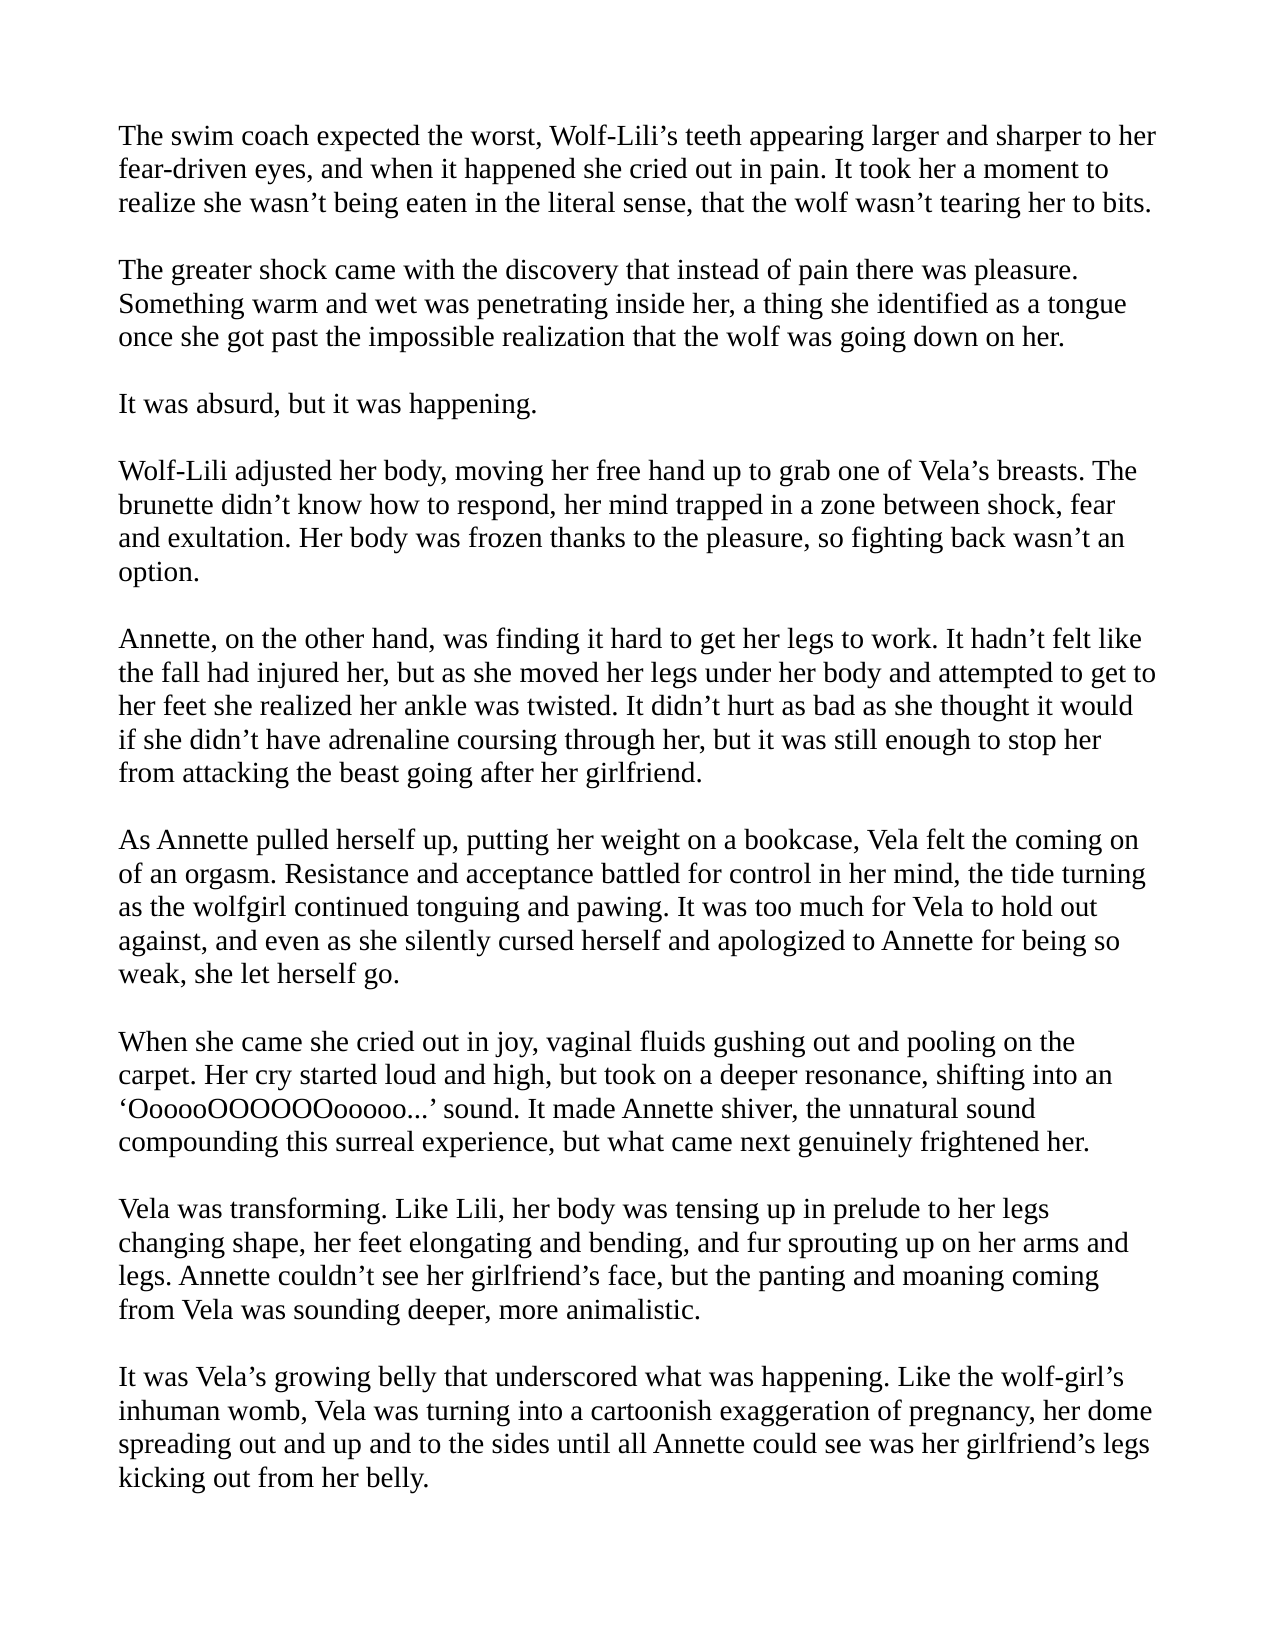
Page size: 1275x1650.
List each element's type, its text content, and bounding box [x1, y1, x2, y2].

text It was absurd, but it was happening. [118, 386, 1157, 420]
text It was Vela’s growing belly that underscored what was happening. Like the wolf-girl’s inhuman womb, Vela was turning into a cartoonish exaggeration of pregnancy, her dome spreading out and up and to the sides until all Annette could see was her girlfriend’s legs kicking out from her belly. [118, 1359, 1157, 1493]
text The greater shock came with the discovery that instead of pain there was pleasure. Something warm and wet was penetrating inside her, a thing she identified as a tongue once she got past the impossible realization that the wolf was going down on her. [118, 252, 1157, 353]
text When she came she cried out in joy, vaginal fluids gushing out and pooling on the carpet. Her cry started loud and high, but took on a deeper resonance, shifting into an ‘OooooOOOOOOooooo...’ sound. It made Annette shiver, the unnatural sound compounding this surreal experience, but what came next genuinely frightened her. [118, 1024, 1157, 1158]
text As Annette pulled herself up, putting her weight on a bookcase, Vela felt the coming on of an orgasm. Resistance and acceptance battled for control in her mind, the tide turning as the wolfgirl continued tonguing and pawing. It was too much for Vela to hold out against, and even as she silently cursed herself and apologized to Annette for being so weak, she let herself go. [118, 822, 1157, 990]
text The swim coach expected the worst, Wolf-Lili’s teeth appearing larger and sharper to her fear-driven eyes, and when it happened she cried out in pain. It took her a moment to realize she wasn’t being eaten in the literal sense, that the wolf wasn’t tearing her to bits. [118, 118, 1157, 219]
text Annette, on the other hand, was finding it hard to get her legs to work. It hadn’t felt like the fall had injured her, but as she moved her legs under her body and attempted to get to her feet she realized her ankle was twisted. It didn’t hurt as bad as she thought it would if she didn’t have adrenaline coursing through her, but it was still enough to stop her from attacking the beast going after her girlfriend. [118, 621, 1157, 789]
text Vela was transforming. Like Lili, her body was tensing up in prelude to her legs changing shape, her feet elongating and bending, and fur sprouting up on her arms and legs. Annette couldn’t see her girlfriend’s face, but the panting and moaning coming from Vela was sounding deeper, more animalistic. [118, 1191, 1157, 1326]
text Wolf-Lili adjusted her body, moving her free hand up to grab one of Vela’s breasts. The brunette didn’t know how to respond, her mind trapped in a zone between shock, fear and exultation. Her body was frozen thanks to the pleasure, so fighting back wasn’t an option. [118, 453, 1157, 588]
